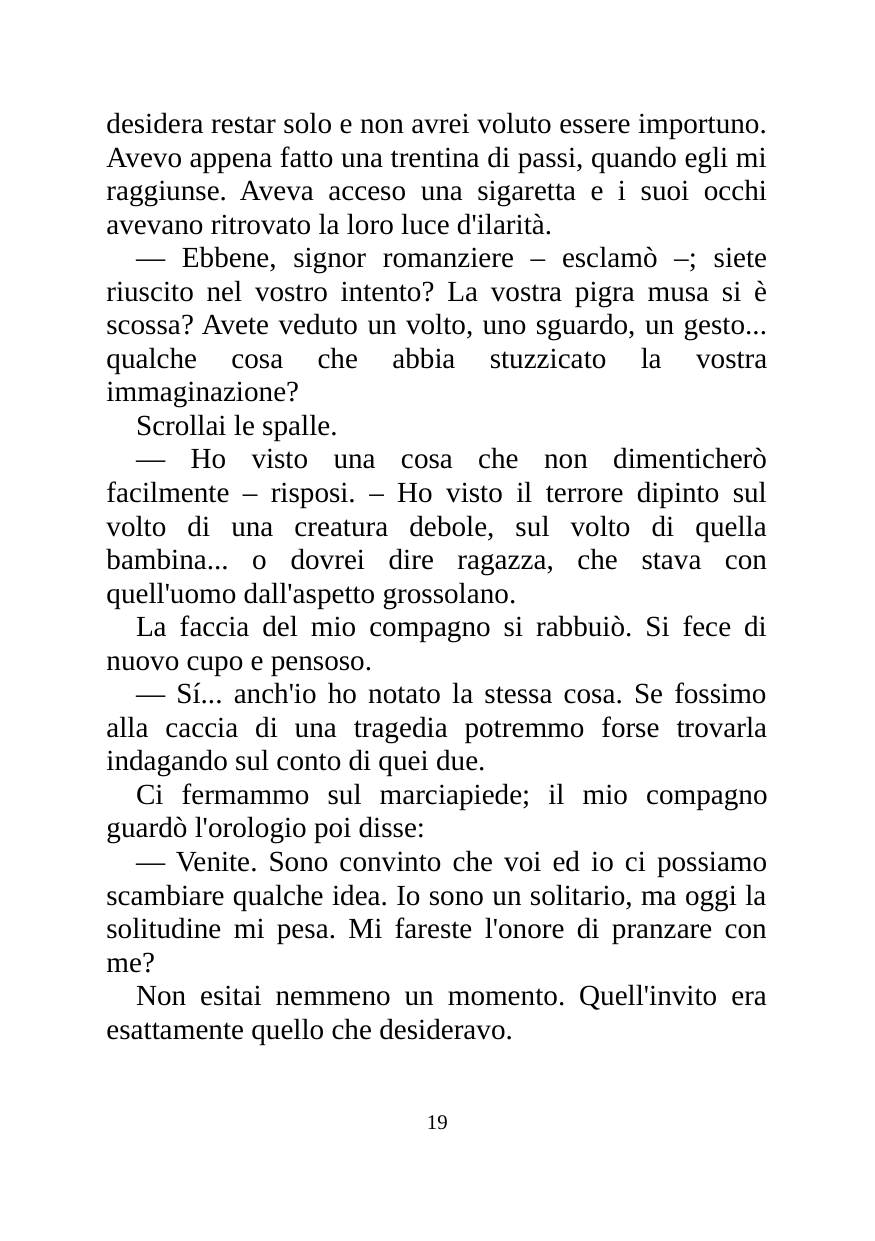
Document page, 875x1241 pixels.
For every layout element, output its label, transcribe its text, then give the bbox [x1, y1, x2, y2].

text — Sí... anch'io ho notato la stessa cosa. Se fossimo alla caccia di una tragedia potremmo forse trovarla indagando sul conto di quei due. [106, 676, 768, 777]
text La faccia del mio compagno si rabbuiò. Si fece di nuovo cupo e pensoso. [106, 609, 768, 676]
text — Ho visto una cosa che non dimenticherò facilmente – risposi. – Ho visto il terrore dipinto sul volto di una creatura debole, sul volto di quella bambina... o dovrei dire ragazza, che stava con quell'uomo dall'aspetto grossolano. [106, 442, 768, 609]
text Scrollai le spalle. [106, 408, 768, 442]
text — Venite. Sono convinto che voi ed io ci possiamo scambiare qualche idea. Io sono un solitario, ma oggi la solitudine mi pesa. Mi fareste l'onore di pranzare con me? [106, 844, 768, 978]
text — Ebbene, signor romanziere – esclamò –; siete riuscito nel vostro intento? La vostra pigra musa si è scossa? Avete veduto un volto, uno sguardo, un gesto... qualche cosa che abbia stuzzicato la vostra immaginazione? [106, 240, 768, 408]
text Non esitai nemmeno un momento. Quell'invito era esattamente quello che desideravo. [106, 978, 768, 1045]
text Ci fermammo sul marciapiede; il mio compagno guardò l'orologio poi disse: [106, 777, 768, 844]
text desidera restar solo e non avrei voluto essere importuno. Avevo appena fatto una trentina di passi, quando egli mi raggiunse. Aveva acceso una sigaretta e i suoi occhi avevano ritrovato la loro luce d'ilarità. [106, 106, 768, 240]
